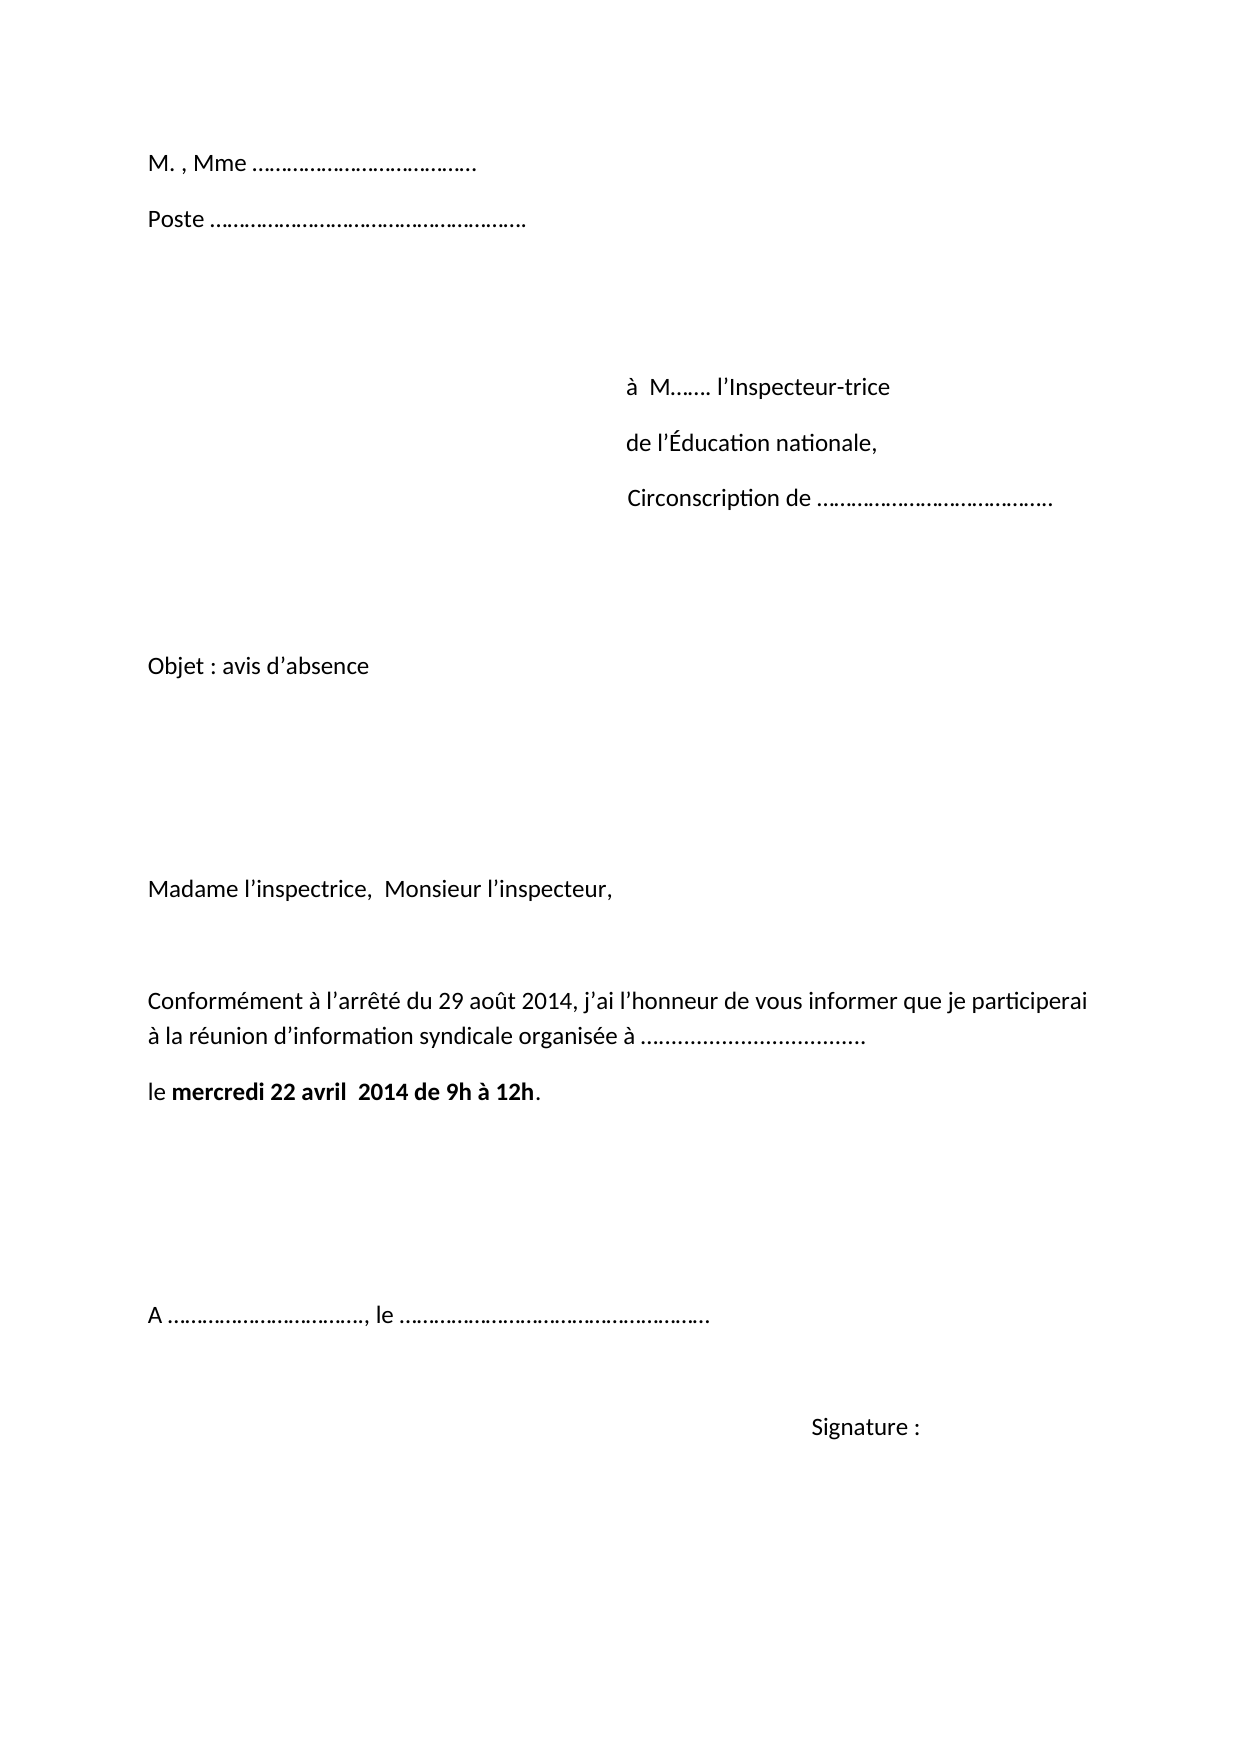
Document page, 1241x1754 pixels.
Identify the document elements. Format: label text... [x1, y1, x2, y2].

text de l’Éducation nationale, [626, 427, 1093, 457]
text M. , Mme ………………………………… [148, 148, 1093, 178]
text à M……. l’Inspecteur-trice [626, 371, 1093, 401]
text Signature : [148, 1411, 1093, 1441]
text Poste ………………………………………………. [148, 203, 1093, 234]
text Conformément à l’arrêté du 29 août 2014, j’ai l’honneur de vous informer que je participerai à la réunion d’information syndicale organisée à …................................. [148, 985, 1093, 1051]
text le mercredi 22 avril 2014 de 9h à 12h. [148, 1076, 1093, 1106]
text Madame l’inspectrice, Monsieur l’inspecteur, [148, 873, 1093, 904]
text Circonscription de ………………………………….. [627, 483, 1093, 513]
text Objet : avis d’absence [148, 650, 1093, 681]
text A ……………………………., le ……………………………………………… [148, 1299, 1093, 1330]
